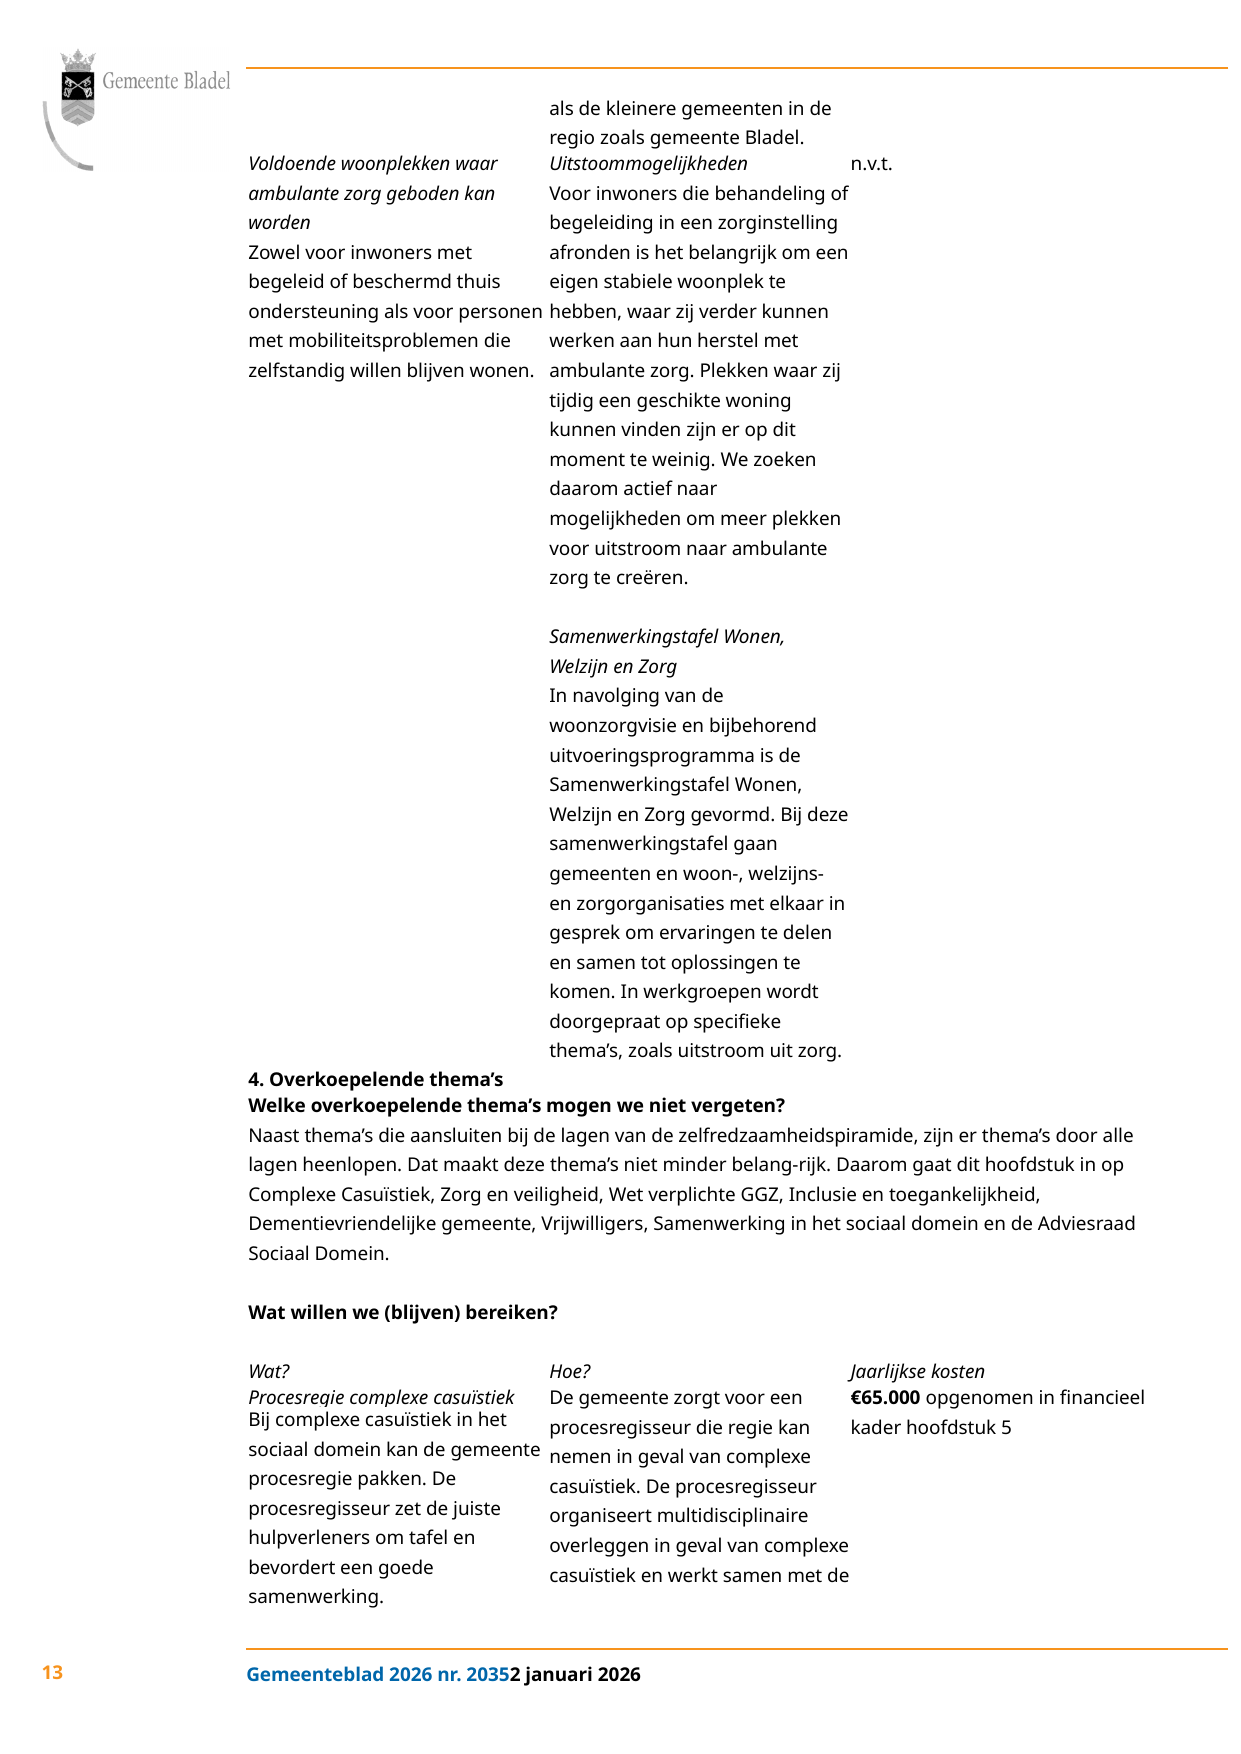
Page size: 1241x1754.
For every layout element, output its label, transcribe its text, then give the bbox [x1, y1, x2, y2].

text Naast thema’s die aansluiten bij de lagen van de zelfredzaamheidspiramide, zijn er thema’s door alle lagen heenlopen. Dat maakt deze thema’s niet minder belang-rijk. Daarom gaat dit hoofdstuk in op Complexe Casuïstiek, Zorg en veiligheid, Wet verplichte GGZ, Inclusie en toegankelijkheid, Dementievriendelijke gemeente, Vrijwilligers, Samenwerking in het sociaal domein en de Adviesraad Sociaal Domein. [248, 1122, 1152, 1266]
text Welke overkoepelende thema’s mogen we niet vergeten? [248, 1092, 1152, 1118]
table_cell [850, 95, 1152, 150]
table_header Hoe? [549, 1359, 850, 1384]
table_cell Uitstoommogelijkheden Voor inwoners die behandeling of begeleiding in een zorginstelling afronden is het belangrijk om een eigen stabiele woonplek te hebben, waar zij verder kunnen werken aan hun herstel met ambulante zorg. Plekken waar zij tijdig een geschikte woning kunnen vinden zijn er op dit moment te weinig. We zoeken daarom actief naar mogelijkheden om meer plekken voor uitstroom naar ambulante zorg te creëren. Samenwerkingstafel Wonen, Welzijn en Zorg In navolging van de woonzorgvisie en bijbehorend uitvoeringsprogramma is de Samenwerkingstafel Wonen, Welzijn en Zorg gevormd. Bij deze samenwerkingstafel gaan gemeenten en woon-, welzijns- en zorgorganisaties met elkaar in gesprek om ervaringen te delen en samen tot oplossingen te komen. In werkgroepen wordt doorgepraat op specifieke thema’s, zoals uitstroom uit zorg. [549, 150, 850, 1063]
text 4. Overkoepelende thema’s [248, 1067, 1152, 1092]
table_cell als de kleinere gemeenten in de regio zoals gemeente Bladel. [549, 95, 850, 150]
table_cell [248, 95, 549, 150]
picture [41, 47, 231, 172]
table_cell €65.000 opgenomen in financieel kader hoofdstuk 5 [850, 1384, 1152, 1609]
table_cell De gemeente zorgt voor een procesregisseur die regie kan nemen in geval van complexe casuïstiek. De procesregisseur organiseert multidisciplinaire overleggen in geval van complexe casuïstiek en werkt samen met de [549, 1384, 850, 1609]
table_cell Voldoende woonplekken waar ambulante zorg geboden kan worden Zowel voor inwoners met begeleid of beschermd thuis ondersteuning als voor personen met mobiliteitsproblemen die zelfstandig willen blijven wonen. [248, 150, 549, 1063]
table_cell n.v.t. [850, 150, 1152, 1063]
table_cell Procesregie complexe casuïstiek Bij complexe casuïstiek in het sociaal domein kan de gemeente procesregie pakken. De procesregisseur zet de juiste hulpverleners om tafel en bevordert een goede samenwerking. [248, 1384, 549, 1609]
table_header Wat? [248, 1359, 549, 1384]
text Wat willen we (blijven) bereiken? [248, 1299, 1152, 1325]
table_header Jaarlijkse kosten [850, 1359, 1152, 1384]
